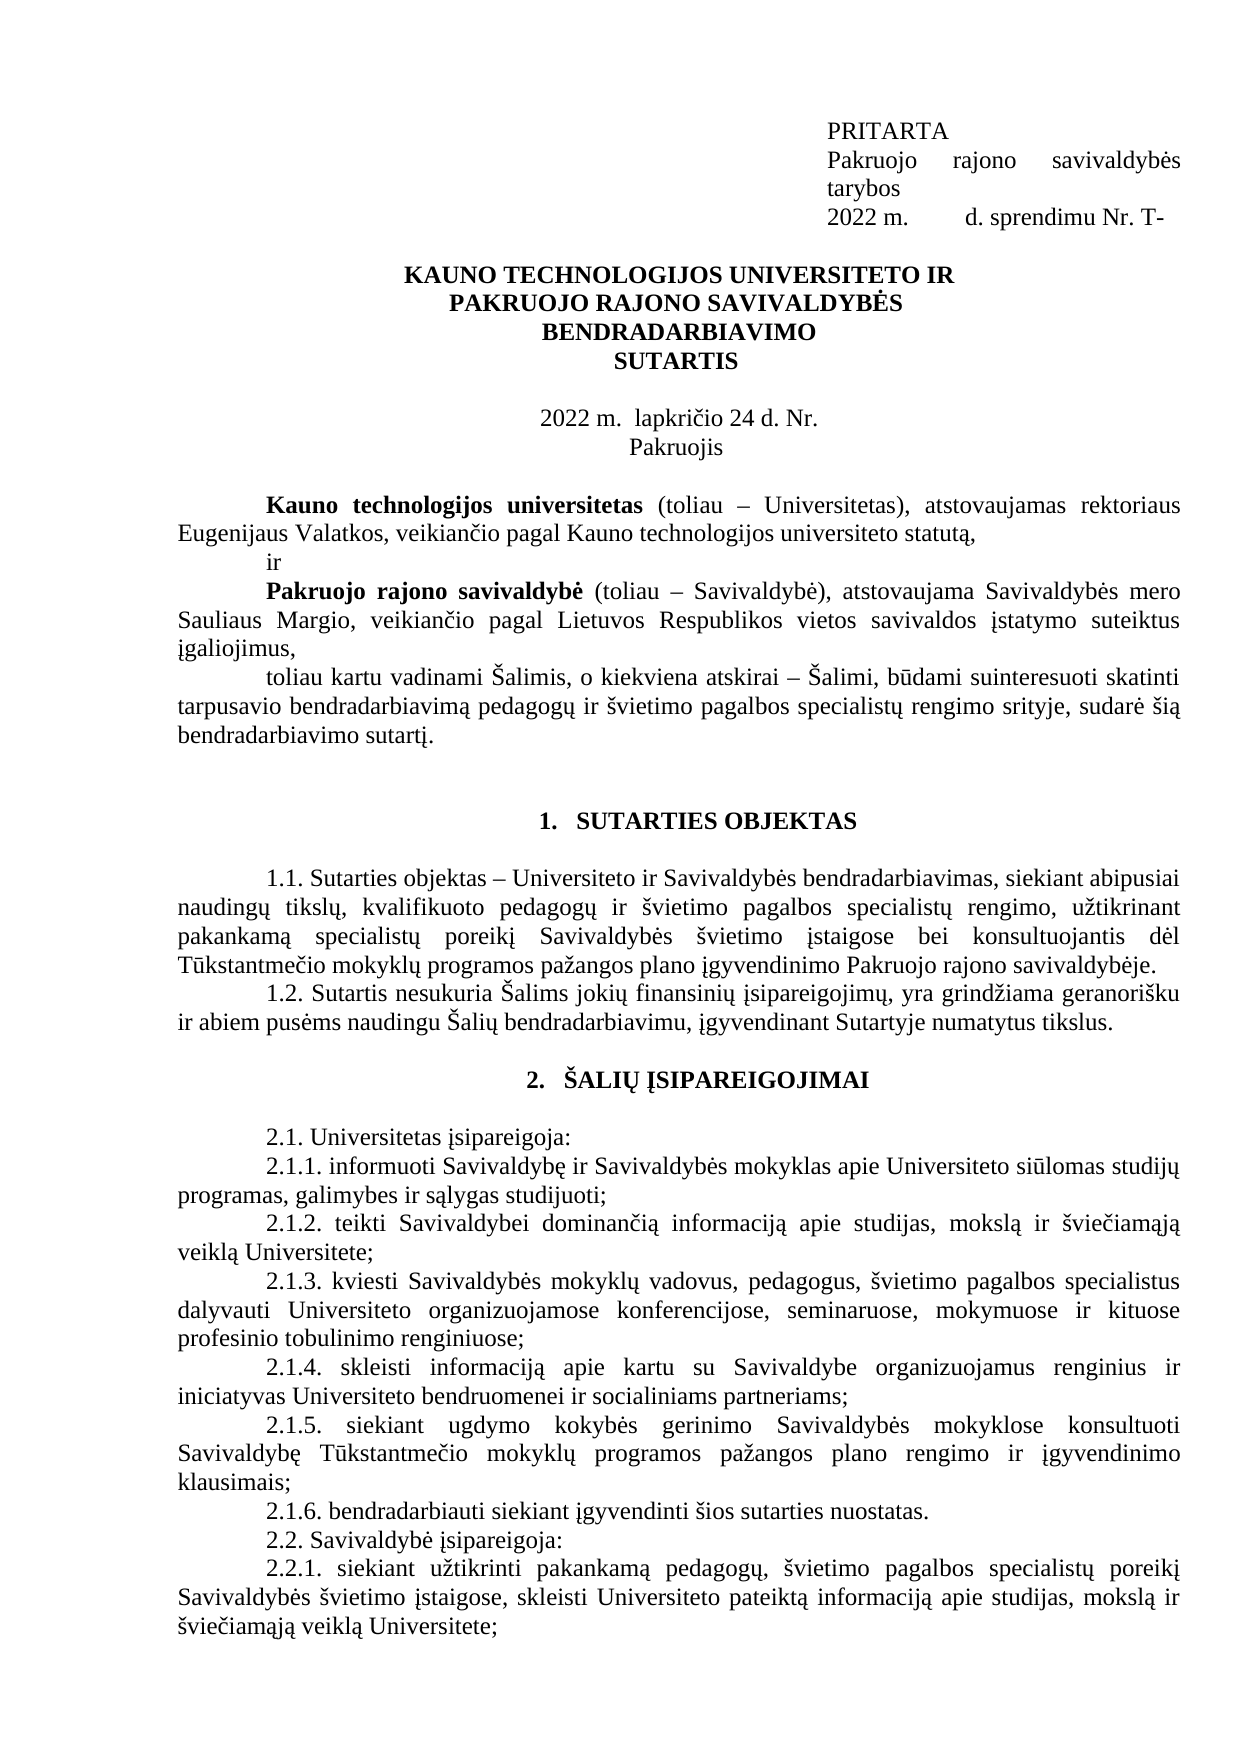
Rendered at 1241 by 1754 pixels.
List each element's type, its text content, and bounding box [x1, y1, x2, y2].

text 2.1. Universitetas įsipareigoja: [177, 1122, 1181, 1151]
text ir [177, 547, 1181, 576]
text 2.1.6. bendradarbiauti siekiant įgyvendinti šios sutarties nuostatas. [177, 1496, 1181, 1525]
text Pakruojis [177, 432, 1181, 461]
text 1.1. Sutarties objektas – Universiteto ir Savivaldybės bendradarbiavimas, siekiant abipusiai naudingų tikslų, kvalifikuoto pedagogų ir švietimo pagalbos specialistų rengimo, užtikrinant pakankamą specialistų poreikį Savivaldybės švietimo įstaigose bei konsultuojantis dėl Tūkstantmečio mokyklų programos pažangos plano įgyvendinimo Pakruojo rajono savivaldybėje. [177, 863, 1181, 978]
text 2.1.1. informuoti Savivaldybę ir Savivaldybės mokyklas apie Universiteto siūlomas studijų programas, galimybes ir sąlygas studijuoti; [177, 1151, 1181, 1208]
text 2022 m. d. sprendimu Nr. T- [717, 202, 1181, 231]
text Pakruojo rajono savivaldybės tarybos [827, 145, 1181, 202]
text 2. ŠALIŲ ĮSIPAREIGOJIMAI [215, 1065, 1181, 1093]
text 2.1.5. siekiant ugdymo kokybės gerinimo Savivaldybės mokyklose konsultuoti Savivaldybę Tūkstantmečio mokyklų programos pažangos plano rengimo ir įgyvendinimo klausimais; [177, 1410, 1181, 1496]
text 1.2. Sutartis nesukuria Šalims jokių finansinių įsipareigojimų, yra grindžiama geranorišku ir abiem pusėms naudingu Šalių bendradarbiavimu, įgyvendinant Sutartyje numatytus tikslus. [177, 978, 1181, 1036]
text 2.1.2. teikti Savivaldybei dominančią informaciją apie studijas, mokslą ir šviečiamąją veiklą Universitete; [177, 1208, 1181, 1266]
text PAKRUOJO RAJONO SAVIVALDYBĖS [177, 288, 1181, 317]
text 2.1.4. skleisti informaciją apie kartu su Savivaldybe organizuojamus renginius ir iniciatyvas Universiteto bendruomenei ir socialiniams partneriams; [177, 1352, 1181, 1410]
text PRITARTA [717, 116, 1181, 145]
text 1. SUTARTIES OBJEKTAS [215, 806, 1181, 835]
text 2022 m. lapkričio 24 d. Nr. [177, 403, 1181, 432]
text SUTARTIS [177, 346, 1181, 375]
text toliau kartu vadinami Šalimis, o kiekviena atskirai – Šalimi, būdami suinteresuoti skatinti tarpusavio bendradarbiavimą pedagogų ir švietimo pagalbos specialistų rengimo srityje, sudarė šią bendradarbiavimo sutartį. [177, 662, 1181, 748]
text BENDRADARBIAVIMO [177, 317, 1181, 346]
text 2.2. Savivaldybė įsipareigoja: [177, 1525, 1181, 1553]
text Pakruojo rajono savivaldybė (toliau – Savivaldybė), atstovaujama Savivaldybės mero Sauliaus Margio, veikiančio pagal Lietuvos Respublikos vietos savivaldos įstatymo suteiktus įgaliojimus, [177, 576, 1181, 662]
text Kauno technologijos universitetas (toliau – Universitetas), atstovaujamas rektoriaus Eugenijaus Valatkos, veikiančio pagal Kauno technologijos universiteto statutą, [177, 490, 1181, 547]
text 2.1.3. kviesti Savivaldybės mokyklų vadovus, pedagogus, švietimo pagalbos specialistus dalyvauti Universiteto organizuojamose konferencijose, seminaruose, mokymuose ir kituose profesinio tobulinimo renginiuose; [177, 1266, 1181, 1352]
text 2.2.1. siekiant užtikrinti pakankamą pedagogų, švietimo pagalbos specialistų poreikį Savivaldybės švietimo įstaigose, skleisti Universiteto pateiktą informaciją apie studijas, mokslą ir šviečiamąją veiklą Universitete; [177, 1553, 1181, 1640]
text KAUNO TECHNOLOGIJOS UNIVERSITETO IR [177, 260, 1181, 288]
